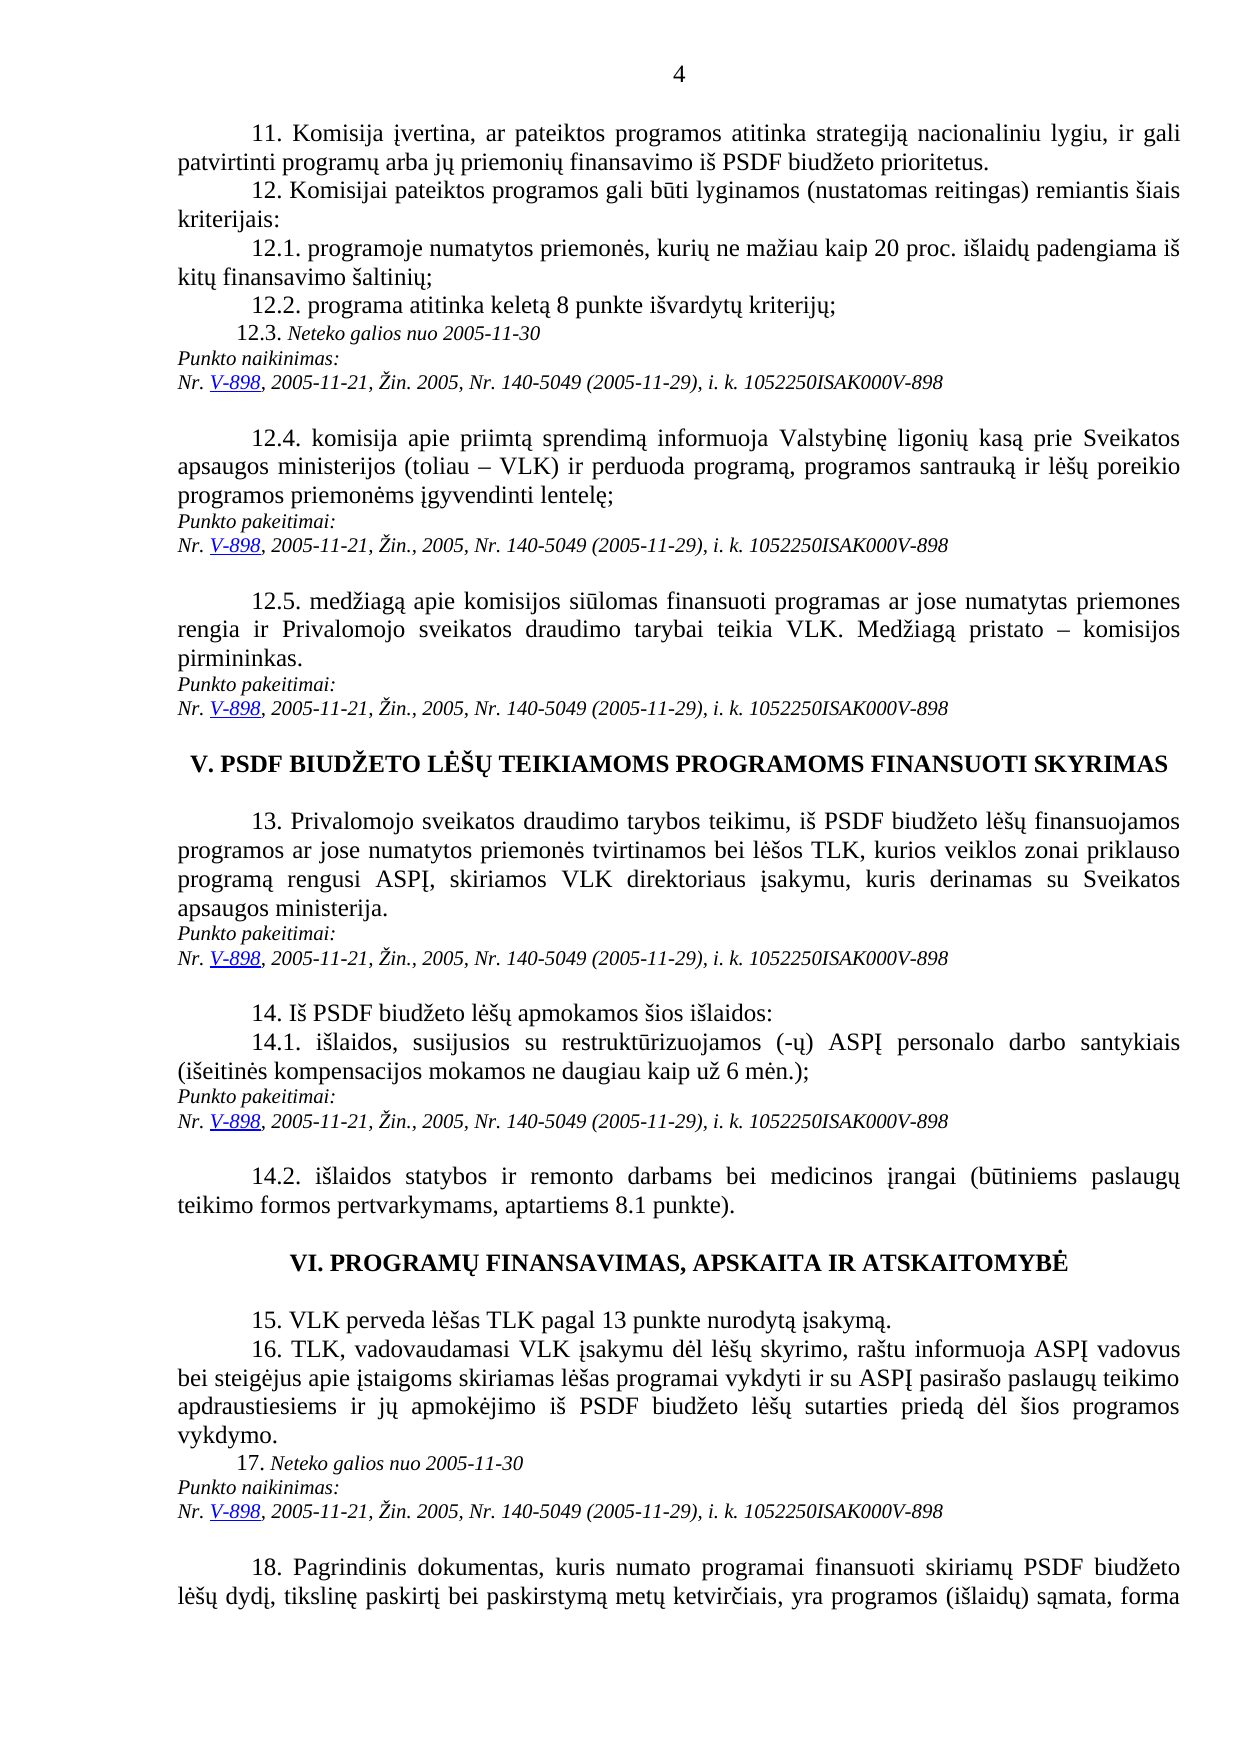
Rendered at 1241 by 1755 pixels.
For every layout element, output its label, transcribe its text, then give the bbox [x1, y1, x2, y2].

text 13. Privalomojo sveikatos draudimo tarybos teikimu, iš PSDF biudžeto lėšų finansuojamos programos ar jose numatytos priemonės tvirtinamos bei lėšos TLK, kurios veiklos zonai priklauso programą rengusi ASPĮ, skiriamos VLK direktoriaus įsakymu, kuris derinamas su Sveikatos apsaugos ministerija. [177, 806, 1181, 921]
text 12.2. programa atitinka keletą 8 punkte išvardytų kriterijų; [177, 291, 1181, 319]
text 15. VLK perveda lėšas TLK pagal 13 punkte nurodytą įsakymą. [177, 1305, 1181, 1334]
text Punkto pakeitimai: [177, 672, 1181, 696]
text 18. Pagrindinis dokumentas, kuris numato programai finansuoti skiriamų PSDF biudžeto lėšų dydį, tikslinę paskirtį bei paskirstymą metų ketvirčiais, yra programos (išlaidų) sąmata, forma [177, 1552, 1181, 1609]
text 12.3. Neteko galios nuo 2005-11-30 [177, 319, 1181, 346]
text Nr. V-898, 2005-11-21, Žin., 2005, Nr. 140-5049 (2005-11-29), i. k. 1052250ISAK000V-898 [177, 533, 1181, 557]
text 12.1. programoje numatytos priemonės, kurių ne mažiau kaip 20 proc. išlaidų padengiama iš kitų finansavimo šaltinių; [177, 233, 1181, 291]
text Nr. V-898, 2005-11-21, Žin., 2005, Nr. 140-5049 (2005-11-29), i. k. 1052250ISAK000V-898 [177, 945, 1181, 969]
text 12.5. medžiagą apie komisijos siūlomas finansuoti programas ar jose numatytas priemones rengia ir Privalomojo sveikatos draudimo tarybai teikia VLK. Medžiagą pristato – komisijos pirmininkas. [177, 586, 1181, 672]
text Nr. V-898, 2005-11-21, Žin., 2005, Nr. 140-5049 (2005-11-29), i. k. 1052250ISAK000V-898 [177, 696, 1181, 720]
text Punkto naikinimas: [177, 1475, 1181, 1499]
text 14. Iš PSDF biudžeto lėšų apmokamos šios išlaidos: [177, 998, 1181, 1027]
text Punkto pakeitimai: [177, 921, 1181, 945]
text 12. Komisijai pateiktos programos gali būti lyginamos (nustatomas reitingas) remiantis šiais kriterijais: [177, 176, 1181, 233]
text 14.1. išlaidos, susijusios su restruktūrizuojamos (-ų) ASPĮ personalo darbo santykiais (išeitinės kompensacijos mokamos ne daugiau kaip už 6 mėn.); [177, 1027, 1181, 1084]
text Punkto naikinimas: [177, 346, 1181, 370]
text Nr. V-898, 2005-11-21, Žin., 2005, Nr. 140-5049 (2005-11-29), i. k. 1052250ISAK000V-898 [177, 1108, 1181, 1133]
text 17. Neteko galios nuo 2005-11-30 [177, 1449, 1181, 1475]
text Nr. V-898, 2005-11-21, Žin. 2005, Nr. 140-5049 (2005-11-29), i. k. 1052250ISAK000V-898 [177, 370, 1181, 394]
text VI. PROGRAMŲ FINANSAVIMAS, APSKAITA IR ATSKAITOMYBĖ [177, 1248, 1181, 1276]
text 14.2. išlaidos statybos ir remonto darbams bei medicinos įrangai (būtiniems paslaugų teikimo formos pertvarkymams, aptartiems 8.1 punkte). [177, 1161, 1181, 1219]
text V. PSDF biudžeto lėšų TEIKIAMoms programOMS FINANSUOTI SKYRIMAS [177, 749, 1181, 778]
text Punkto pakeitimai: [177, 509, 1181, 533]
text Punkto pakeitimai: [177, 1084, 1181, 1108]
text 12.4. komisija apie priimtą sprendimą informuoja Valstybinę ligonių kasą prie Sveikatos apsaugos ministerijos (toliau – VLK) ir perduoda programą, programos santrauką ir lėšų poreikio programos priemonėms įgyvendinti lentelę; [177, 423, 1181, 509]
text 16. TLK, vadovaudamasi VLK įsakymu dėl lėšų skyrimo, raštu informuoja ASPĮ vadovus bei steigėjus apie įstaigoms skiriamas lėšas programai vykdyti ir su ASPĮ pasirašo paslaugų teikimo apdraustiesiems ir jų apmokėjimo iš PSDF biudžeto lėšų sutarties priedą dėl šios programos vykdymo. [177, 1334, 1181, 1449]
text Nr. V-898, 2005-11-21, Žin. 2005, Nr. 140-5049 (2005-11-29), i. k. 1052250ISAK000V-898 [177, 1499, 1181, 1523]
text 11. Komisija įvertina, ar pateiktos programos atitinka strategiją nacionaliniu lygiu, ir gali patvirtinti programų arba jų priemonių finansavimo iš PSDF biudžeto prioritetus. [177, 118, 1181, 176]
